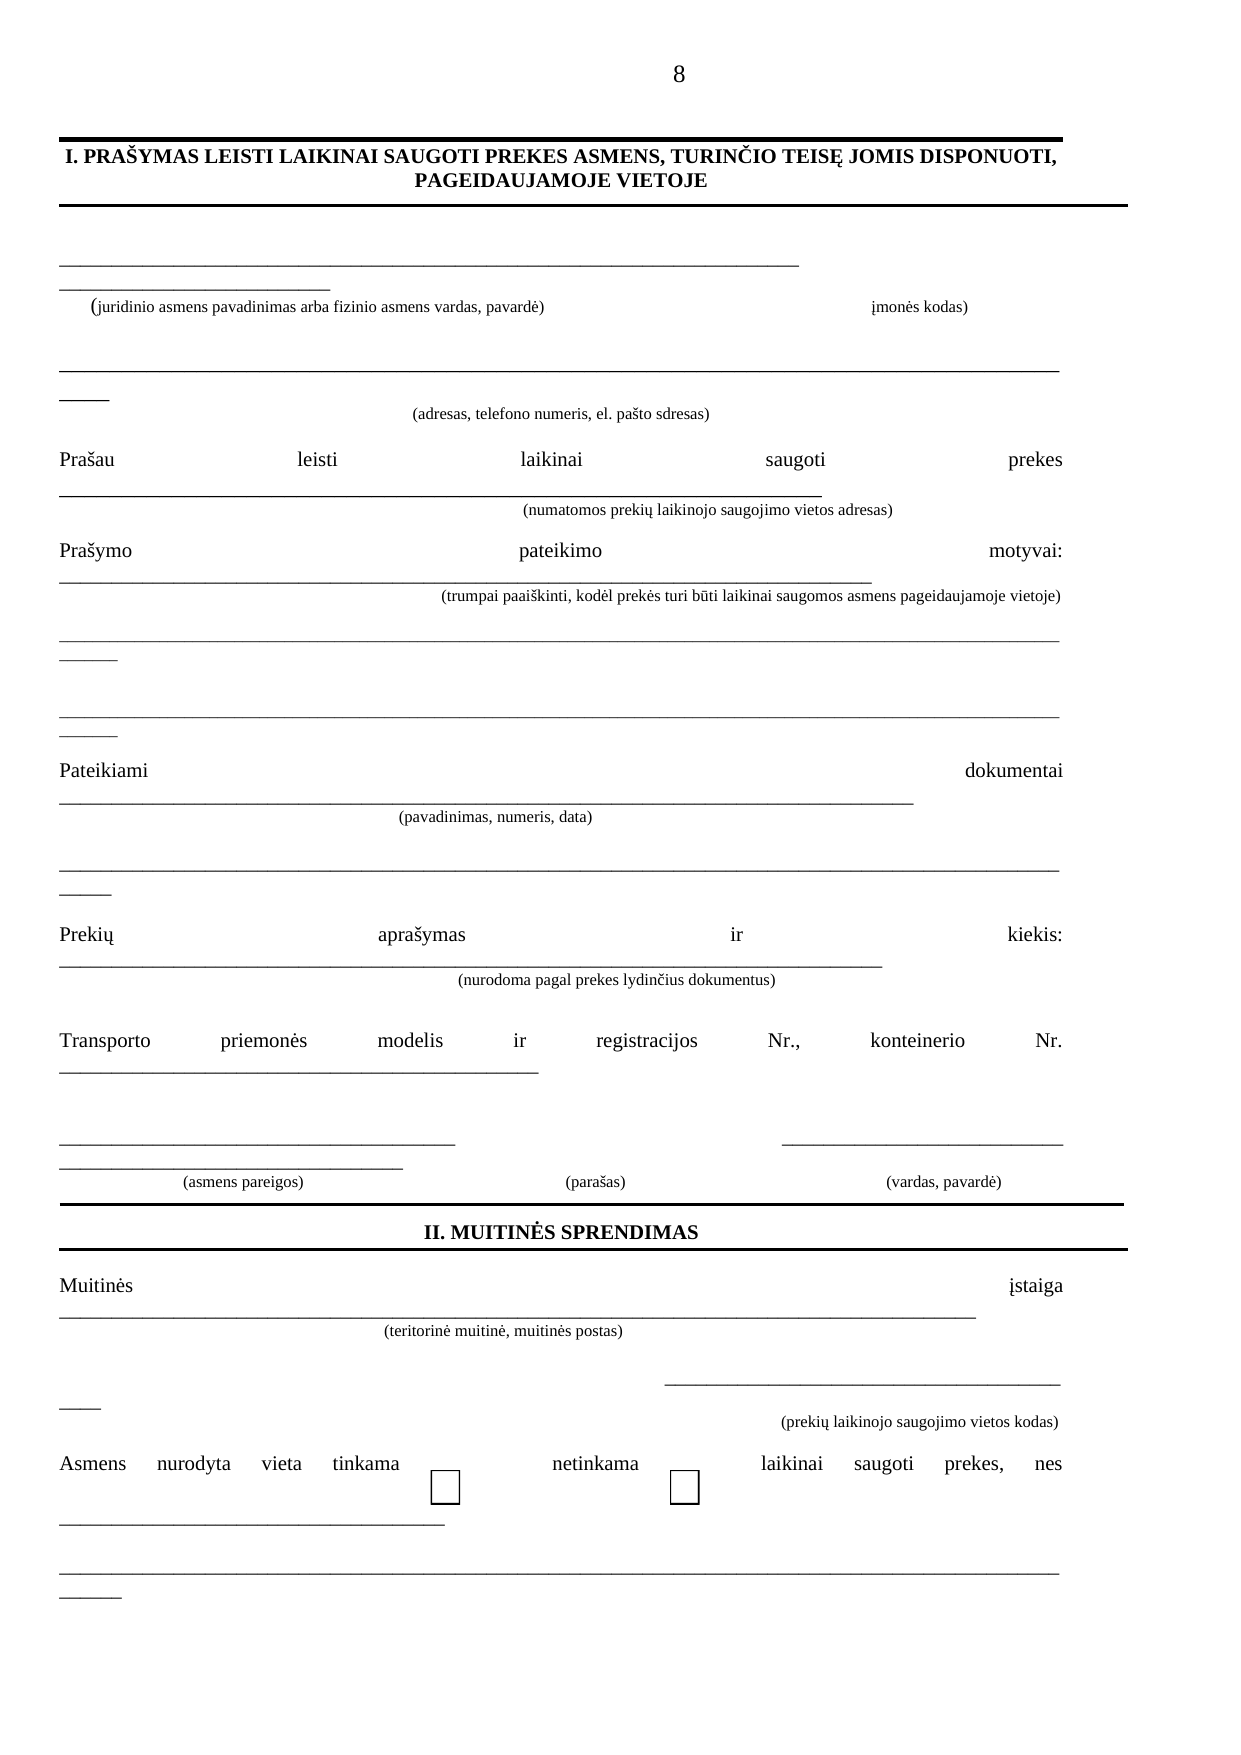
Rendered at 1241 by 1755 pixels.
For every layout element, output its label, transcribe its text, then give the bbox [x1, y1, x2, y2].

text (prekių laikinojo saugojimo vietos kodas) [59, 1412, 1063, 1431]
text _____________________________________________________________________________________________________ [59, 850, 1063, 898]
text Prašymo pateikimo motyvai: ______________________________________________________________________________ [59, 538, 1063, 586]
text Asmens nurodyta vieta tinkama netinkama laikinai saugoti prekes, nes _____________________________________ [59, 1451, 1063, 1528]
text ______________________________________ ___________________________ _________________________________ [59, 1124, 1063, 1172]
text _______________________________________________________________________________________________________________________________ [59, 701, 1063, 739]
text II. MUITINĖS SPRENDIMAS [59, 1220, 1063, 1244]
text Prašau leisti laikinai saugoti prekes _____________________________________________________________ [59, 447, 1063, 499]
text (adresas, telefono numeris, el. pašto sdresas) [59, 403, 1063, 423]
text _______________________________________________________________________________________________________________________________ [59, 624, 1063, 663]
text Pateikiami dokumentai __________________________________________________________________________________ [59, 758, 1063, 807]
text _______________________________________________________________________ __________________________ [59, 245, 1063, 293]
text Transporto priemonės modelis ir registracijos Nr., konteinerio Nr. ______________________________________________ [59, 1028, 1063, 1076]
text I. PRAŠYMAS LEISTI LAIKINAI SAUGOTI PREKES ASMENS, TURINČIO TEISĘ JOMIS DISPONUOTI, PAGEIDAUJAMOJE VIETOJE [59, 142, 1063, 192]
text ____________________________________________________________________________________ [59, 346, 1063, 403]
text (trumpai paaiškinti, kodėl prekės turi būti laikinai saugomos asmens pageidaujamoje vietoje) [59, 586, 1063, 605]
text (numatomos prekių laikinojo saugojimo vietos adresas) [59, 499, 1063, 519]
text (asmens pareigos) (parašas) (vardas, pavardė) [59, 1172, 1063, 1191]
text (nurodoma pagal prekes lydinčius dokumentus) [59, 970, 1063, 989]
text Muitinės įstaiga ________________________________________________________________________________________ [59, 1273, 1063, 1321]
text ______________________________________________________________________________________________________ [59, 1552, 1063, 1601]
text (teritorinė muitinė, muitinės postas) [59, 1321, 1063, 1340]
text (pavadinimas, numeris, data) [59, 807, 1063, 826]
text __________________________________________ [59, 1364, 1063, 1412]
text Prekių aprašymas ir kiekis: _______________________________________________________________________________ [59, 922, 1063, 970]
text (juridinio asmens pavadinimas arba fizinio asmens vardas, pavardė) įmonės kodas) [59, 293, 1063, 317]
